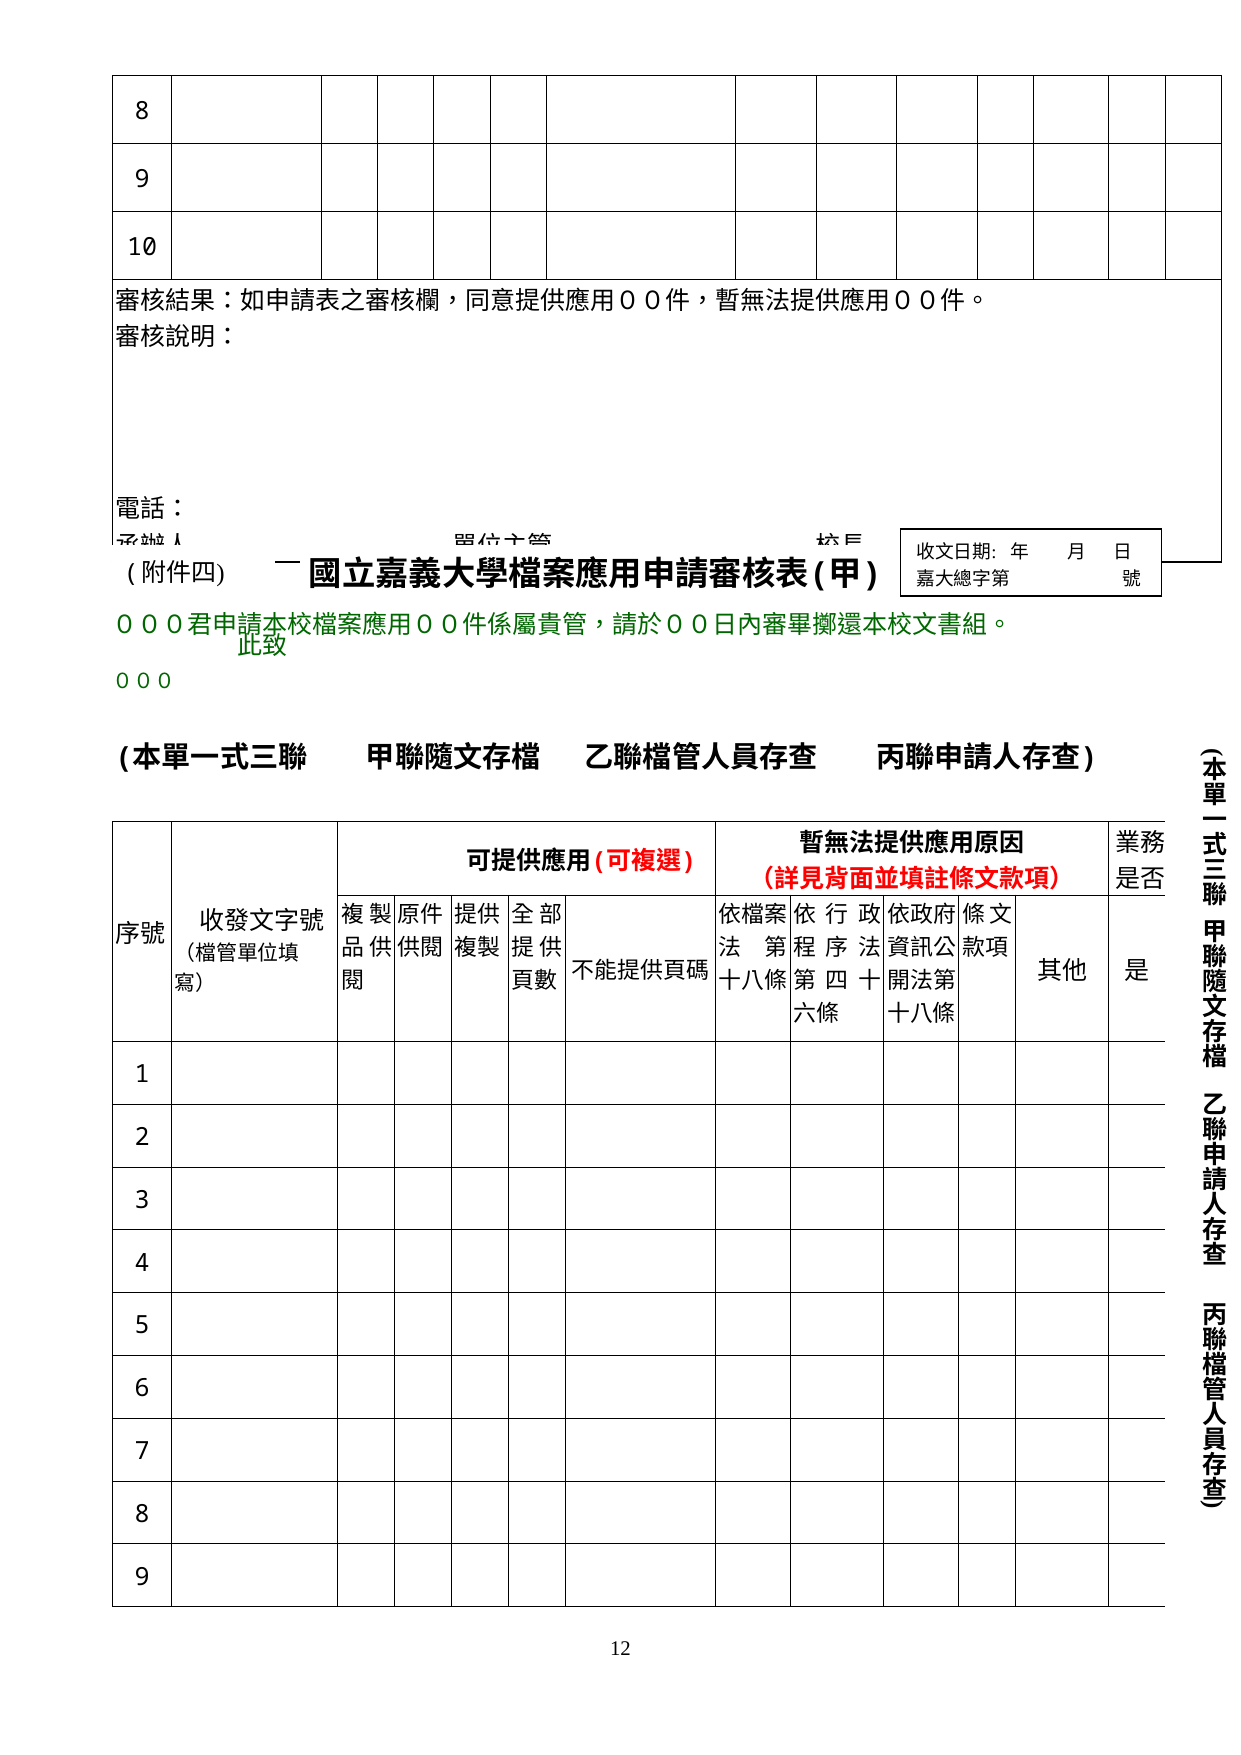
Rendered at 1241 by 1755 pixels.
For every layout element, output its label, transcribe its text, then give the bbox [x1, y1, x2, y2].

table_cell [434, 76, 490, 143]
table_cell [509, 1168, 565, 1229]
table_cell [547, 76, 735, 143]
table_cell [978, 144, 1033, 211]
text 國立嘉義大學檔案應用申請審核表(甲) [308, 547, 891, 595]
table_cell 其他 [1016, 896, 1108, 1041]
table_cell [1109, 1356, 1165, 1418]
table_cell [509, 1544, 565, 1606]
table_cell [791, 1105, 883, 1167]
table_cell [897, 76, 977, 143]
table_cell [884, 1168, 958, 1229]
table_cell [791, 1419, 883, 1481]
table_cell 10 [113, 212, 171, 279]
table_cell [566, 1042, 715, 1104]
table_cell [736, 76, 816, 143]
table_cell [978, 212, 1033, 279]
table_cell 2 [113, 1105, 171, 1167]
table_cell [884, 1293, 958, 1355]
table_cell [1034, 144, 1108, 211]
table_cell [1109, 144, 1165, 211]
table_cell [547, 212, 735, 279]
table_cell [395, 1168, 451, 1229]
table_cell [1109, 1105, 1165, 1167]
table_cell [322, 144, 377, 211]
table_header 可提供應用(可複選) [338, 822, 715, 894]
table_cell [452, 1293, 508, 1355]
table_header 業務單位是否陪同 [1109, 822, 1165, 894]
table_cell 全部提供頁數 [509, 896, 565, 1041]
table_cell [959, 1105, 1015, 1167]
text 此致 [112, 637, 1128, 658]
table_cell [509, 1482, 565, 1543]
table_cell [434, 144, 490, 211]
table_cell 提供 複製 [452, 896, 508, 1041]
table_cell [452, 1230, 508, 1292]
table_cell 7 [113, 1419, 171, 1481]
table_cell [566, 1293, 715, 1355]
table_cell [1016, 1544, 1108, 1606]
table_cell [959, 1482, 1015, 1543]
table_cell 5 [113, 1293, 171, 1355]
table_cell [884, 1482, 958, 1543]
table_cell [716, 1105, 790, 1167]
table_header 序號 [113, 822, 171, 1041]
table_cell [172, 1356, 337, 1418]
table_cell [452, 1482, 508, 1543]
table_cell [566, 1419, 715, 1481]
table_cell [452, 1042, 508, 1104]
table_cell [1109, 1544, 1165, 1606]
table_cell [716, 1230, 790, 1292]
table_cell [959, 1168, 1015, 1229]
table_cell [491, 144, 546, 211]
table_cell [959, 1544, 1015, 1606]
table_cell [395, 1042, 451, 1104]
table_cell [1166, 144, 1221, 211]
table_cell [884, 1544, 958, 1606]
table_cell [338, 1042, 394, 1104]
table_cell [378, 144, 433, 211]
table_cell [1109, 1168, 1165, 1229]
table_cell [172, 1230, 337, 1292]
table_cell [452, 1168, 508, 1229]
table_cell 1 [113, 1042, 171, 1104]
table_cell [736, 212, 816, 279]
table_cell [172, 1419, 337, 1481]
table_cell [322, 212, 377, 279]
table_cell 8 [113, 1482, 171, 1543]
text ( 附件四) [127, 553, 260, 589]
table_cell [959, 1356, 1015, 1418]
text ０００君申請本校檔案應用００件係屬貴管，請於００日內審畢擲還本校文書組。 [112, 617, 273, 637]
table_cell [791, 1230, 883, 1292]
table_cell [509, 1230, 565, 1292]
table_cell [491, 212, 546, 279]
text (本單一式三聯 甲聯隨文存檔 乙聯申請人存查 丙聯檔管人員存查) [1196, 748, 1233, 1656]
table_cell [338, 1544, 394, 1606]
table_cell [566, 1168, 715, 1229]
table_cell [884, 1230, 958, 1292]
table_cell [1016, 1482, 1108, 1543]
table_cell [395, 1482, 451, 1543]
table_cell [395, 1230, 451, 1292]
text ０００ [112, 658, 1128, 696]
table_cell 4 [113, 1230, 171, 1292]
table_cell [434, 212, 490, 279]
table_cell [884, 1105, 958, 1167]
table_cell [791, 1168, 883, 1229]
table_cell [1109, 1482, 1165, 1543]
table_cell [452, 1105, 508, 1167]
table_cell [959, 1042, 1015, 1104]
table_cell [959, 1230, 1015, 1292]
table_cell [716, 1293, 790, 1355]
text (本單一式三聯 甲聯隨文存檔 乙聯檔管人員存查 丙聯申請人存查) [115, 733, 1128, 776]
table_cell [1109, 212, 1165, 279]
table_cell [395, 1356, 451, 1418]
table_cell 條文款項 [959, 896, 1015, 1041]
table_cell [395, 1293, 451, 1355]
table_cell [817, 76, 896, 143]
table_cell [172, 212, 321, 279]
table_cell [978, 76, 1033, 143]
table_cell [395, 1544, 451, 1606]
table_cell [716, 1042, 790, 1104]
table_cell [884, 1419, 958, 1481]
table_cell [1016, 1230, 1108, 1292]
table_cell [791, 1482, 883, 1543]
table_header 暫無法提供應用原因 （詳見背面並填註條文款項） [716, 822, 1108, 894]
table_cell [378, 212, 433, 279]
table_cell [338, 1482, 394, 1543]
table_cell [817, 212, 896, 279]
table_cell [817, 144, 896, 211]
table_cell [509, 1042, 565, 1104]
table_cell [172, 1544, 337, 1606]
table_cell [566, 1482, 715, 1543]
table_cell [1109, 76, 1165, 143]
table_cell [566, 1544, 715, 1606]
table_cell [172, 1482, 337, 1543]
text ０００君申請本校檔案應用００件係屬貴管，請於００日內審畢擲還本校文書組。 [269, 617, 1128, 637]
table_cell [547, 144, 735, 211]
table_cell 是 [1109, 896, 1165, 1041]
text 收文日期: 年 月 日 [916, 537, 1146, 564]
table_cell [452, 1544, 508, 1606]
table_cell 依政府資訊公開法第十八條 [884, 896, 958, 1041]
table_cell [716, 1168, 790, 1229]
table_cell 6 [113, 1356, 171, 1418]
table_cell 8 [113, 76, 171, 143]
table_cell [716, 1544, 790, 1606]
table_cell 依行政程序法第四十六條 [791, 896, 883, 1041]
table_cell [452, 1356, 508, 1418]
table_cell [1109, 1042, 1165, 1104]
table_cell 9 [113, 144, 171, 211]
table_cell [884, 1042, 958, 1104]
text 嘉大總字第 號 [916, 564, 1146, 588]
table_cell [338, 1293, 394, 1355]
table_cell [791, 1544, 883, 1606]
table_cell [172, 1293, 337, 1355]
table_cell [791, 1356, 883, 1418]
table_cell [509, 1419, 565, 1481]
table_cell [716, 1482, 790, 1543]
table_cell [791, 1293, 883, 1355]
table_cell 複製品供閱 [338, 896, 394, 1041]
table_cell [1109, 1419, 1165, 1481]
table_cell 原件 供閱 [395, 896, 451, 1041]
table_cell [509, 1105, 565, 1167]
table_cell [791, 1042, 883, 1104]
table_cell [172, 1042, 337, 1104]
table_cell [452, 1419, 508, 1481]
table_cell [1016, 1042, 1108, 1104]
table_cell [897, 144, 977, 211]
table_cell 依檔案法第 十八條 [716, 896, 790, 1041]
table_cell [716, 1356, 790, 1418]
table_cell [1016, 1105, 1108, 1167]
table_cell [959, 1419, 1015, 1481]
table_cell [338, 1168, 394, 1229]
table_cell [1166, 76, 1221, 143]
table_cell [959, 1293, 1015, 1355]
table_cell [509, 1293, 565, 1355]
table_cell 3 [113, 1168, 171, 1229]
table_cell [1166, 212, 1221, 279]
table_header 收發文字號 （檔管單位填寫） [172, 822, 337, 1041]
table_cell [322, 76, 377, 143]
table_cell [1016, 1356, 1108, 1418]
table_cell [172, 1168, 337, 1229]
table_cell [566, 1356, 715, 1418]
table_cell [897, 212, 977, 279]
table_cell [566, 1230, 715, 1292]
table_cell [736, 144, 816, 211]
table_cell [395, 1105, 451, 1167]
table_cell 9 [113, 1544, 171, 1606]
table_cell [716, 1419, 790, 1481]
table_cell [172, 1105, 337, 1167]
table_cell [338, 1230, 394, 1292]
table_cell [172, 76, 321, 143]
table_cell [338, 1105, 394, 1167]
table_cell [378, 76, 433, 143]
table_cell [338, 1356, 394, 1418]
table_cell [1016, 1419, 1108, 1481]
table_cell [1109, 1293, 1165, 1355]
table_cell [491, 76, 546, 143]
table_cell [1034, 76, 1108, 143]
table_cell [1016, 1168, 1108, 1229]
table_cell [172, 144, 321, 211]
table_cell [1034, 212, 1108, 279]
table_cell [566, 1105, 715, 1167]
table_cell 不能提供頁碼 [566, 896, 715, 1041]
table_cell [509, 1356, 565, 1418]
table_cell [1016, 1293, 1108, 1355]
table_cell [884, 1356, 958, 1418]
table_cell [1109, 1230, 1165, 1292]
table_cell 審核結果：如申請表之審核欄，同意提供應用００件，暫無法提供應用００件。 審核說明： 電話： 承辦人 單位主管 校長 [113, 280, 1221, 561]
table_cell [338, 1419, 394, 1481]
table_cell [395, 1419, 451, 1481]
